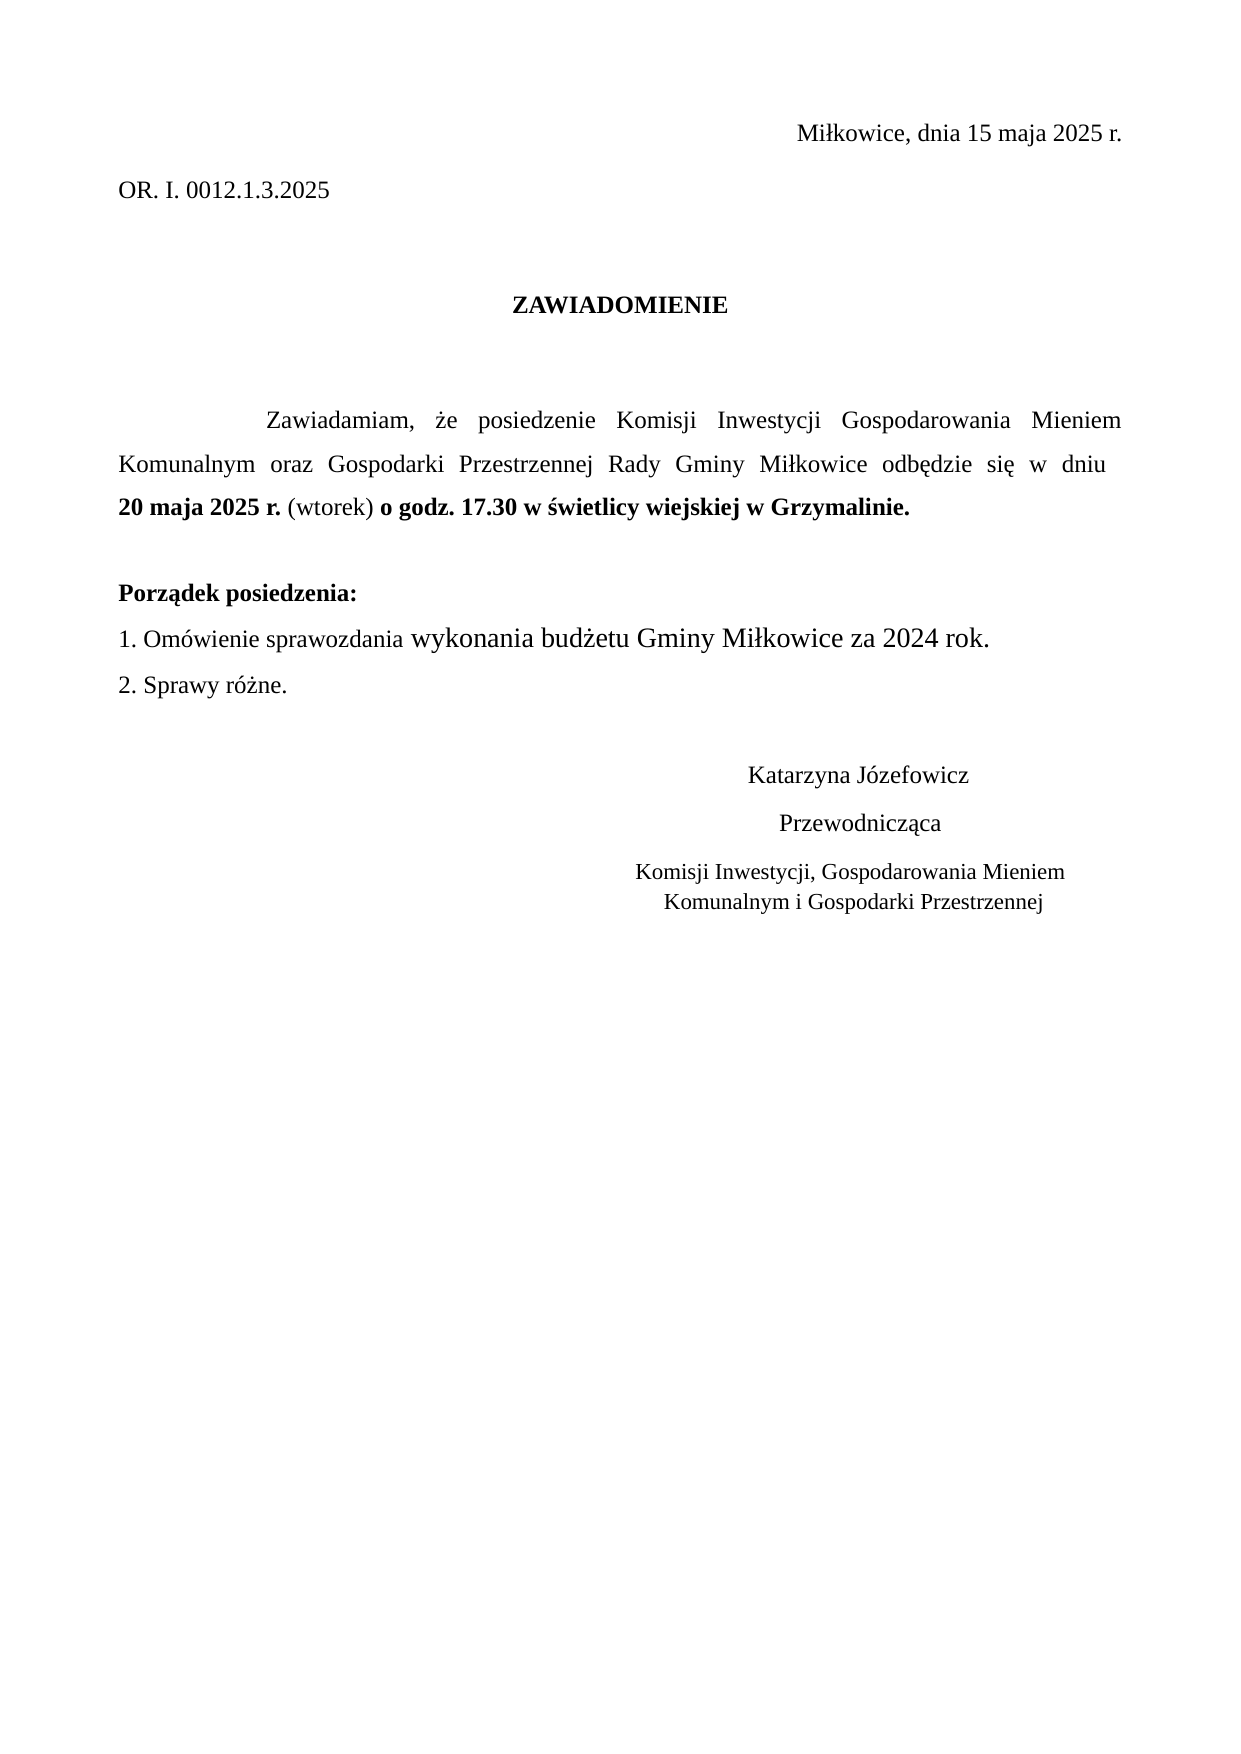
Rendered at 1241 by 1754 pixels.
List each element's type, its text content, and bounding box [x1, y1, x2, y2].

text Porządek posiedzenia: [118, 578, 1122, 607]
text Katarzyna Józefowicz [118, 761, 1122, 789]
text Przewodnicząca [118, 808, 1122, 837]
text Komisji Inwestycji, Gospodarowania Mieniem Komunalnym i Gospodarki Przestrzennej [118, 856, 1122, 915]
text Miłkowice, dnia 15 maja 2025 r. [118, 118, 1122, 147]
text 1. Omówienie sprawozdania wykonania budżetu Gminy Miłkowice za 2024 rok. [118, 621, 1122, 654]
text ZAWIADOMIENIE [118, 291, 1122, 319]
text 2. Sprawy różne. [118, 670, 1122, 698]
text OR. I. 0012.1.3.2025 [118, 176, 1122, 204]
text Zawiadamiam, że posiedzenie Komisji Inwestycji Gospodarowania Mieniem Komunalnym oraz Gospodarki Przestrzennej Rady Gminy Miłkowice odbędzie się w dniu 20 maja 2025 r. (wtorek) o godz. 17.30 w świetlicy wiejskiej w Grzymalinie. [118, 406, 1122, 521]
